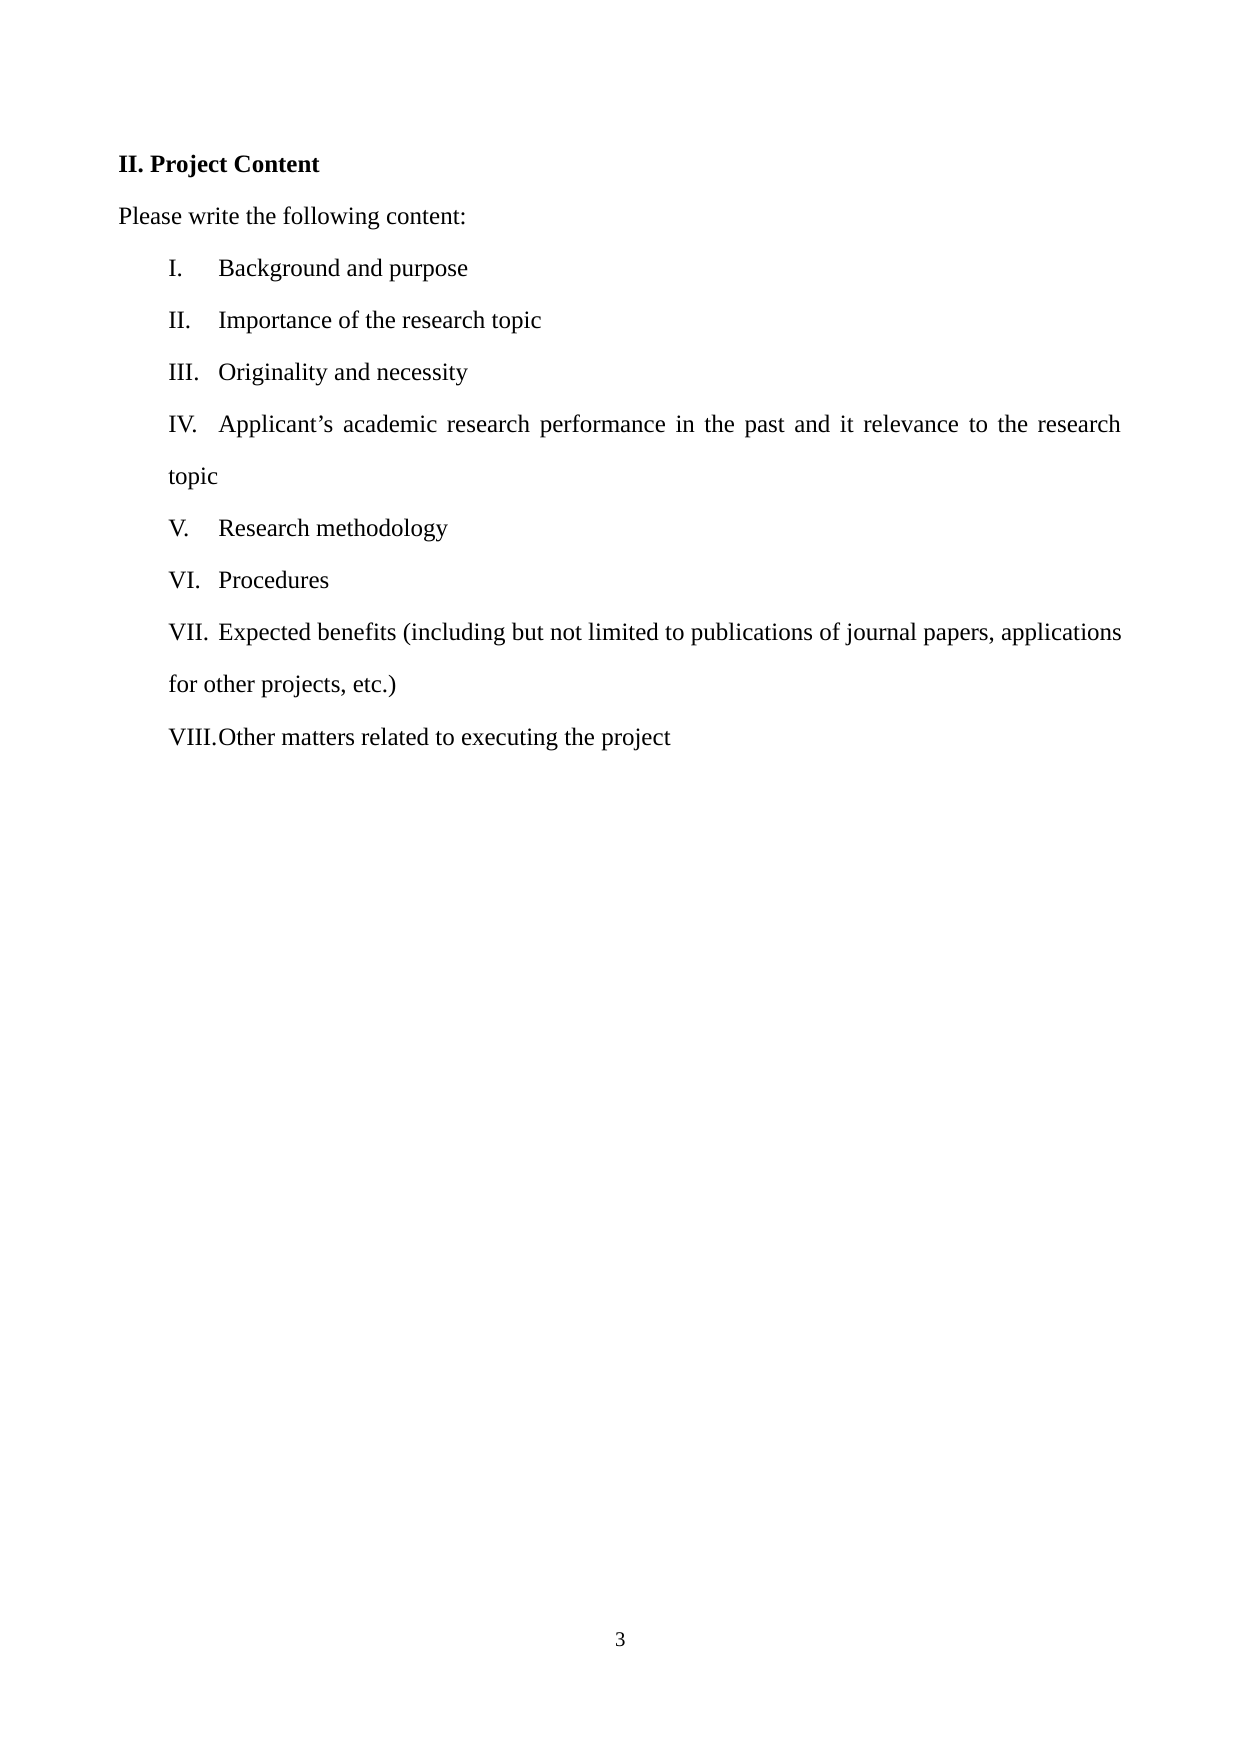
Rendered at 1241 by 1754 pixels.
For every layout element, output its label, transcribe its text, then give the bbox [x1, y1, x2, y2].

text Please write the following content: [118, 182, 1122, 234]
list Applicant’s academic research performance in the past and it relevance to the research topic [168, 391, 1122, 495]
text II. Project Content [118, 130, 1122, 182]
list Procedures [168, 547, 1122, 599]
list Originality and necessity [168, 339, 1122, 391]
list Expected benefits (including but not limited to publications of journal papers, applications for other projects, etc.) [168, 599, 1122, 703]
list Importance of the research topic [168, 287, 1122, 339]
list Other matters related to executing the project [168, 703, 1122, 755]
list Background and purpose [168, 234, 1122, 287]
list Research methodology [168, 495, 1122, 547]
